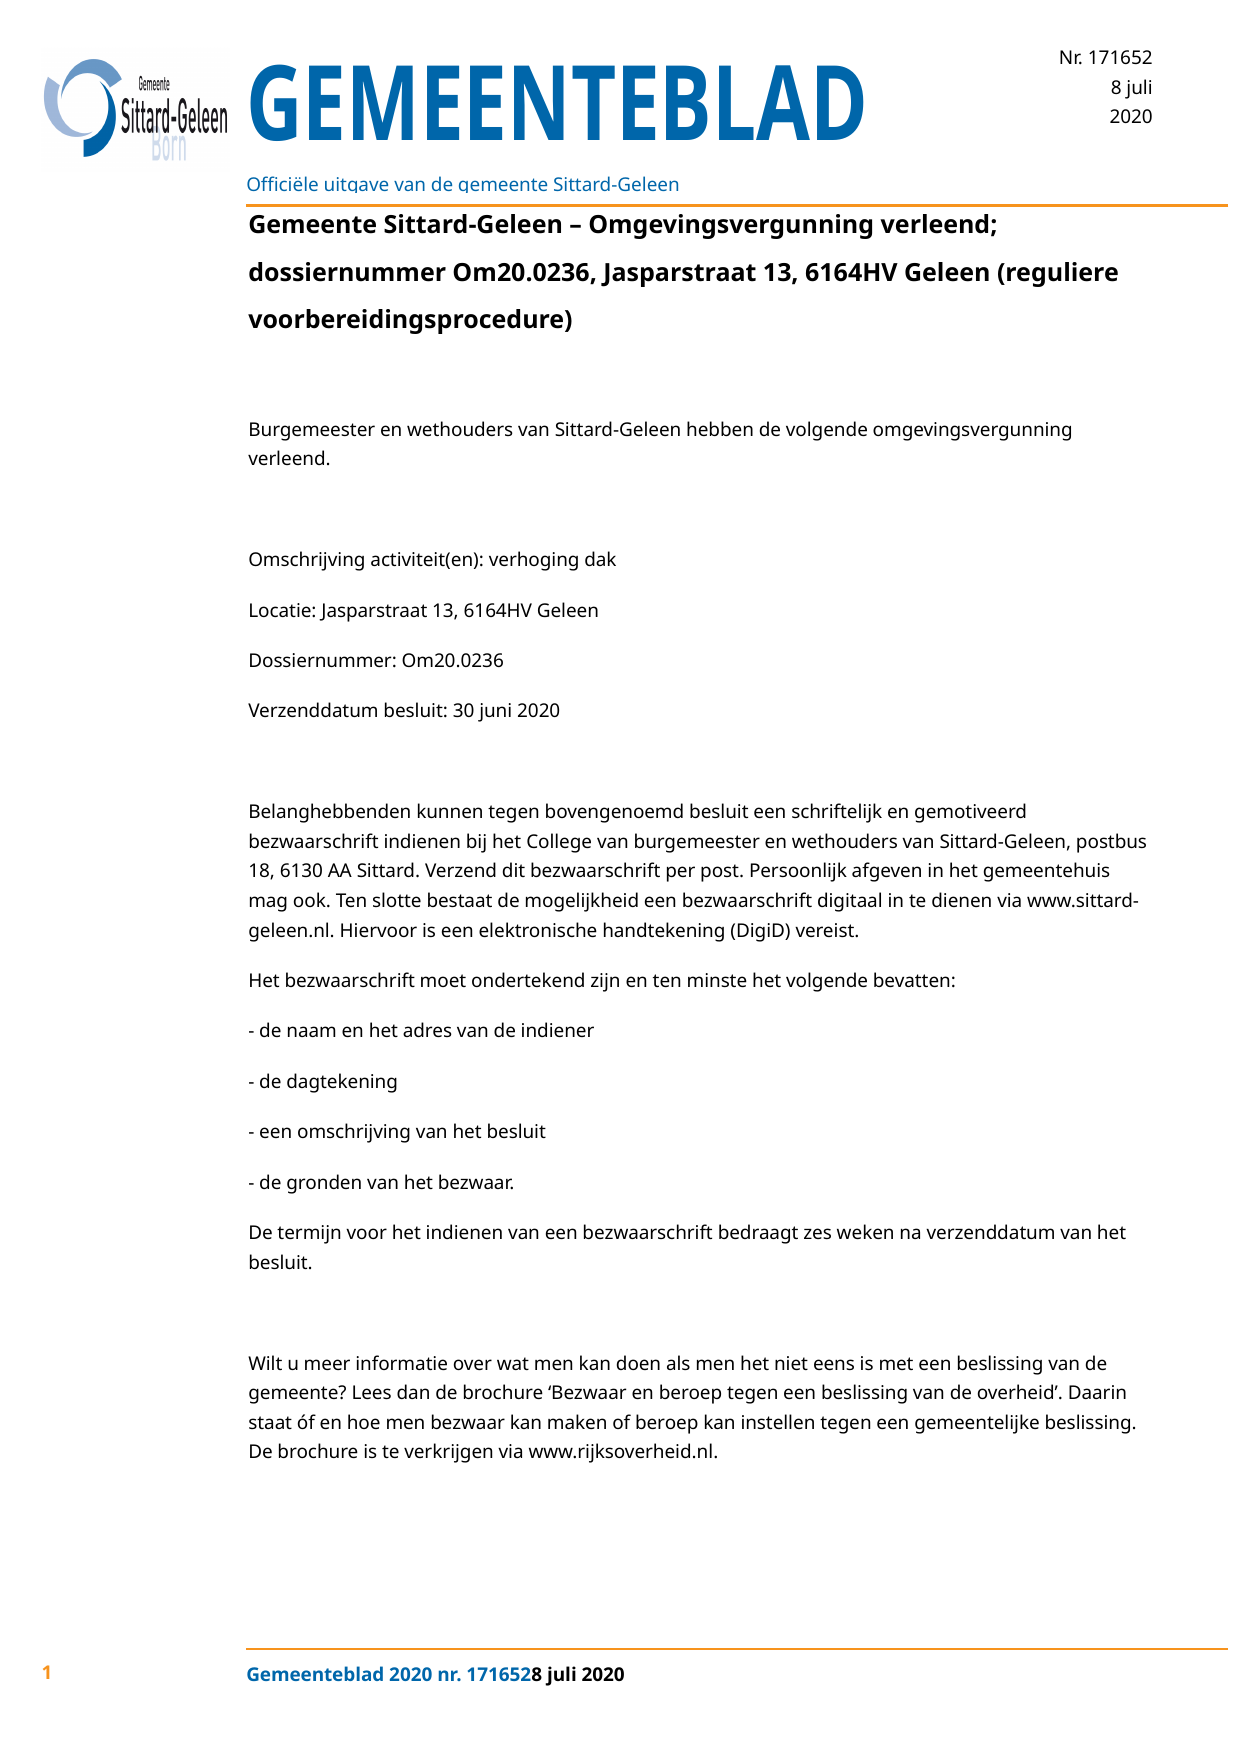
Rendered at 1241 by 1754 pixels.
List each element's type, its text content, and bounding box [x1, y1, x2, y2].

picture [41, 47, 231, 172]
text Gemeente Sittard-Geleen – Omgevingsvergunning verleend; dossiernummer Om20.0236, Jasparstraat 13, 6164HV Geleen (reguliere voorbereidingsprocedure) [248, 207, 1152, 336]
text Verzenddatum besluit: 30 juni 2020 [248, 698, 1152, 723]
text - de gronden van het bezwaar. [248, 1169, 1152, 1194]
text Burgemeester en wethouders van Sittard-Geleen hebben de volgende omgevingsvergunning verleend. [248, 416, 1152, 471]
text - de naam en het adres van de indiener [248, 1018, 1152, 1043]
text - een omschrijving van het besluit [248, 1118, 1152, 1144]
text Wilt u meer informatie over wat men kan doen als men het niet eens is met een beslissing van de gemeente? Lees dan de brochure ‘Bezwaar en beroep tegen een beslissing van de overheid’. Daarin staat óf en hoe men bezwaar kan maken of beroep kan instellen tegen een gemeentelijke beslissing. De brochure is te verkrijgen via www.rijksoverheid.nl. [248, 1350, 1152, 1464]
text Locatie: Jasparstraat 13, 6164HV Geleen [248, 597, 1152, 622]
text - de dagtekening [248, 1068, 1152, 1094]
text Omschrijving activiteit(en): verhoging dak [248, 546, 1152, 572]
text De termijn voor het indienen van een bezwaarschrift bedraagt zes weken na verzenddatum van het besluit. [248, 1219, 1152, 1274]
text Belanghebbenden kunnen tegen bovengenoemd besluit een schriftelijk en gemotiveerd bezwaarschrift indienen bij het College van burgemeester en wethouders van Sittard-Geleen, postbus 18, 6130 AA Sittard. Verzend dit bezwaarschrift per post. Persoonlijk afgeven in het gemeentehuis mag ook. Ten slotte bestaat de mogelijkheid een bezwaarschrift digitaal in te dienen via www.sittard-geleen.nl. Hiervoor is een elektronische handtekening (DigiD) vereist. [248, 798, 1152, 942]
text Het bezwaarschrift moet ondertekend zijn en ten minste het volgende bevatten: [248, 967, 1152, 993]
text Dossiernummer: Om20.0236 [248, 647, 1152, 673]
